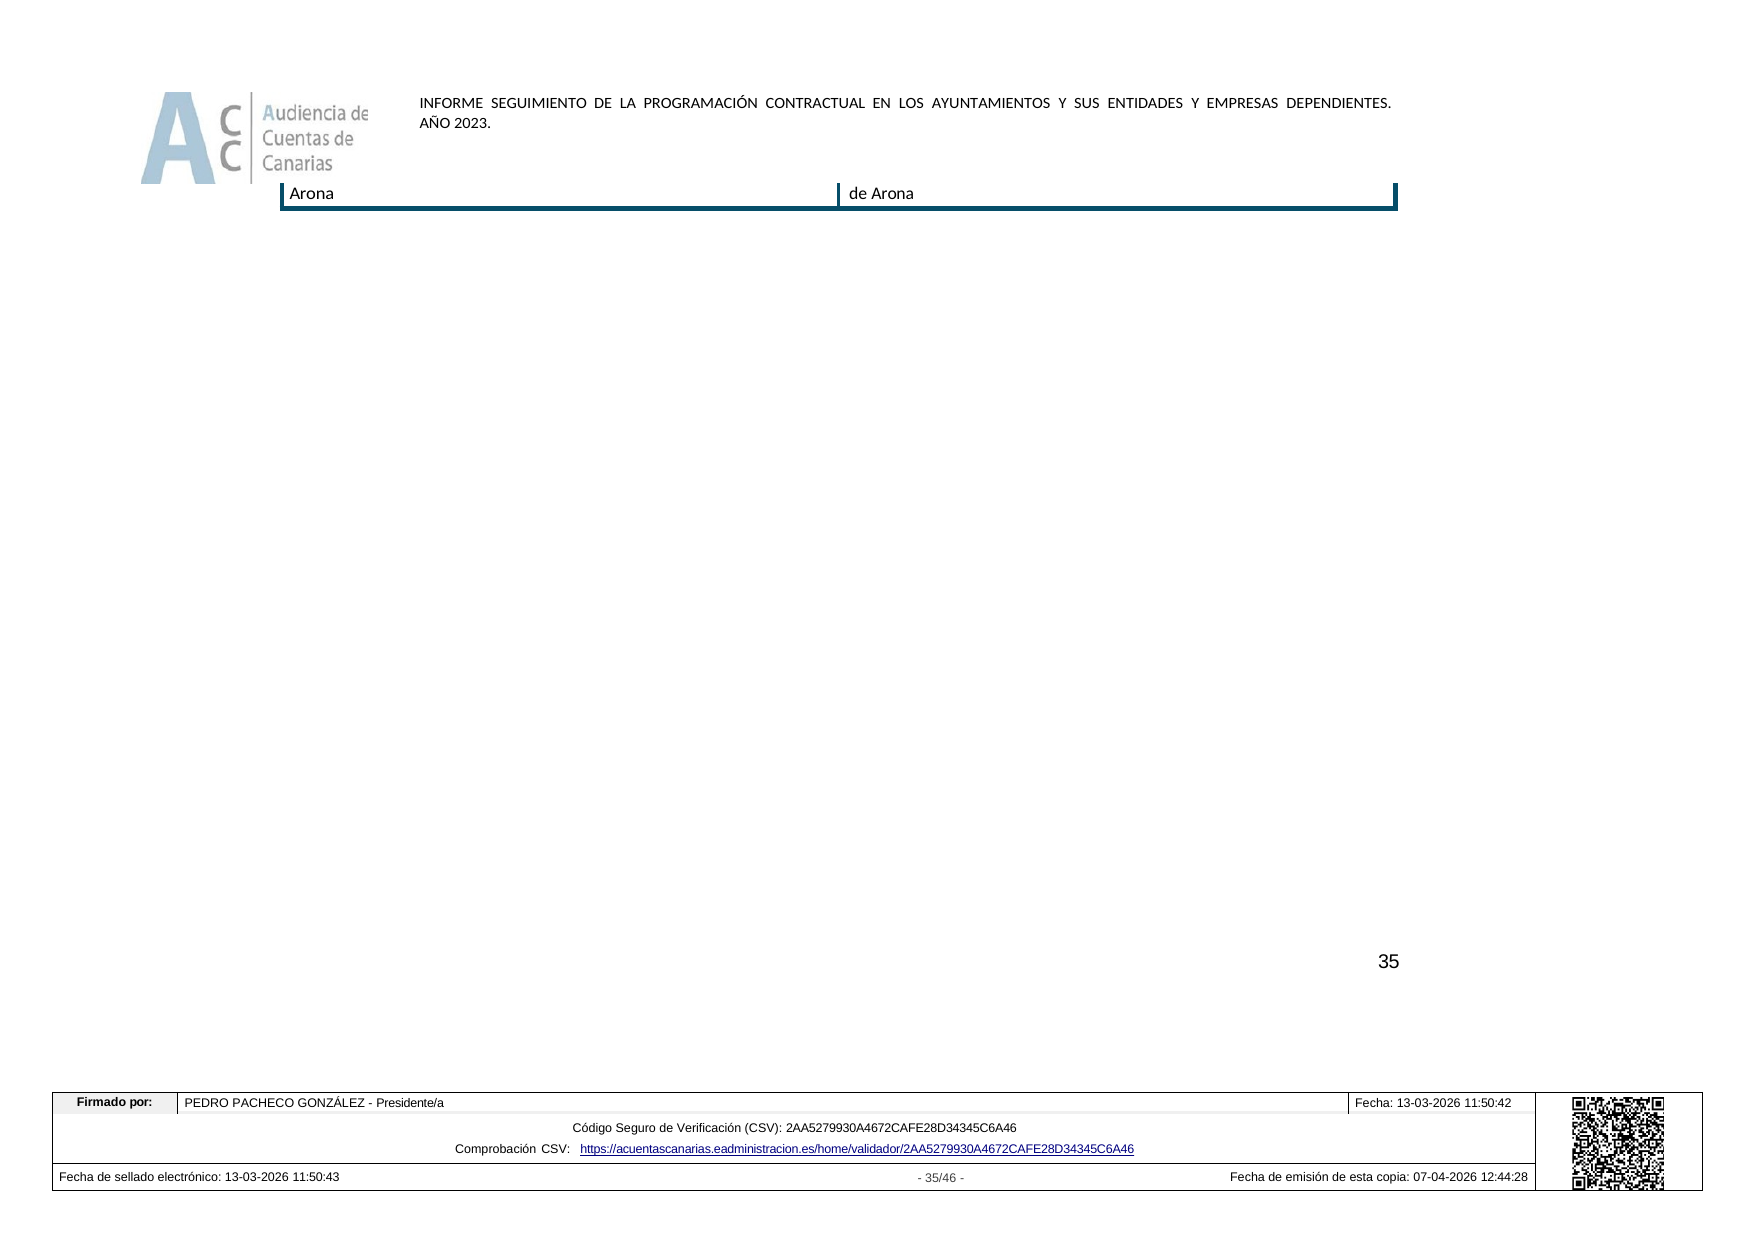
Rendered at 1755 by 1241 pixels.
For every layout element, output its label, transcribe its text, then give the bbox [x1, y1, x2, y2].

table_header Fecha: 13-03-2026 11:50:42 [1349, 1093, 1535, 1111]
table_header PEDRO PACHECO GONZÁLEZ - Presidente/a [178, 1093, 1348, 1111]
table_cell Código Seguro de Verificación (CSV): 2AA5279930A4672CAFE28D34345C6A46 Comprobación CSV: https://acuentascanarias.eadministracion.es/home/validador/2AA5279930A4672CAFE28D34345C6A46 [53, 1114, 1535, 1163]
table_cell Firmado por: [53, 1097, 177, 1111]
text 35 [44, 950, 1400, 973]
table_cell Fecha de sellado electrónico: 13-03-2026 11:50:43 - 35/46 - Fecha de emisión de esta copia: 07-04-2026 12:44:28 [53, 1164, 1535, 1189]
table_header Arona [284, 183, 837, 206]
table_header [53, 1093, 177, 1097]
table_header de Arona [840, 183, 1393, 206]
table_header [1536, 1093, 1702, 1189]
